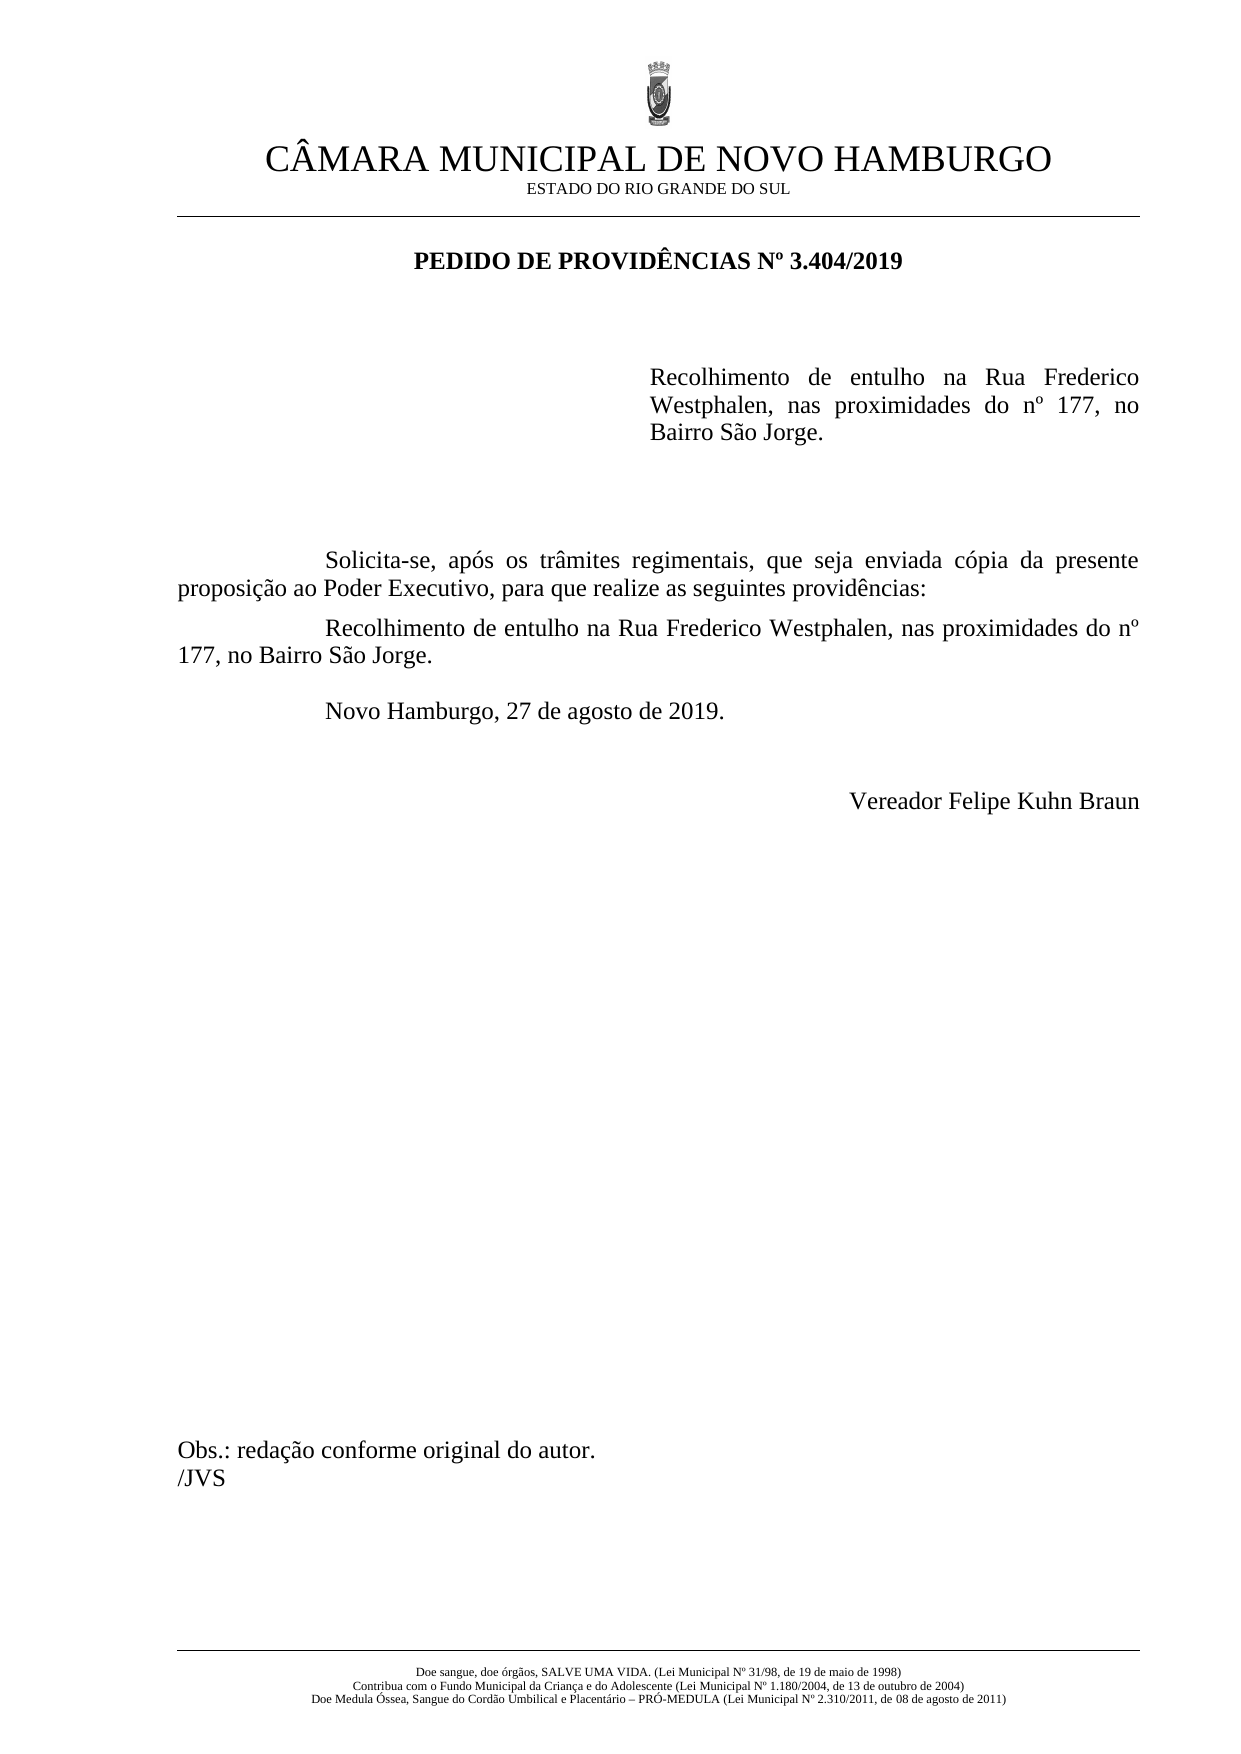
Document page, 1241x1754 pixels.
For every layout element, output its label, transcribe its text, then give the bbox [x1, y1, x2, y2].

text /JVS [177, 1464, 1140, 1492]
text PEDIDO DE PROVIDÊNCIAS Nº 3.404/2019 [177, 247, 1140, 274]
text Vereador Felipe Kuhn Braun [177, 787, 1140, 815]
text Recolhimento de entulho na Rua Frederico Westphalen, nas proximidades do nº 177, no Bairro São Jorge. [177, 614, 1140, 669]
text Obs.: redação conforme original do autor. [177, 1437, 1140, 1464]
text Novo Hamburgo, 27 de agosto de 2019. [177, 697, 1140, 724]
text Solicita-se, após os trâmites regimentais, que seja enviada cópia da presente proposição ao Poder Executivo, para que realize as seguintes providências: [177, 546, 1140, 602]
text Recolhimento de entulho na Rua Frederico Westphalen, nas proximidades do nº 177, no Bairro São Jorge. [649, 363, 1140, 446]
